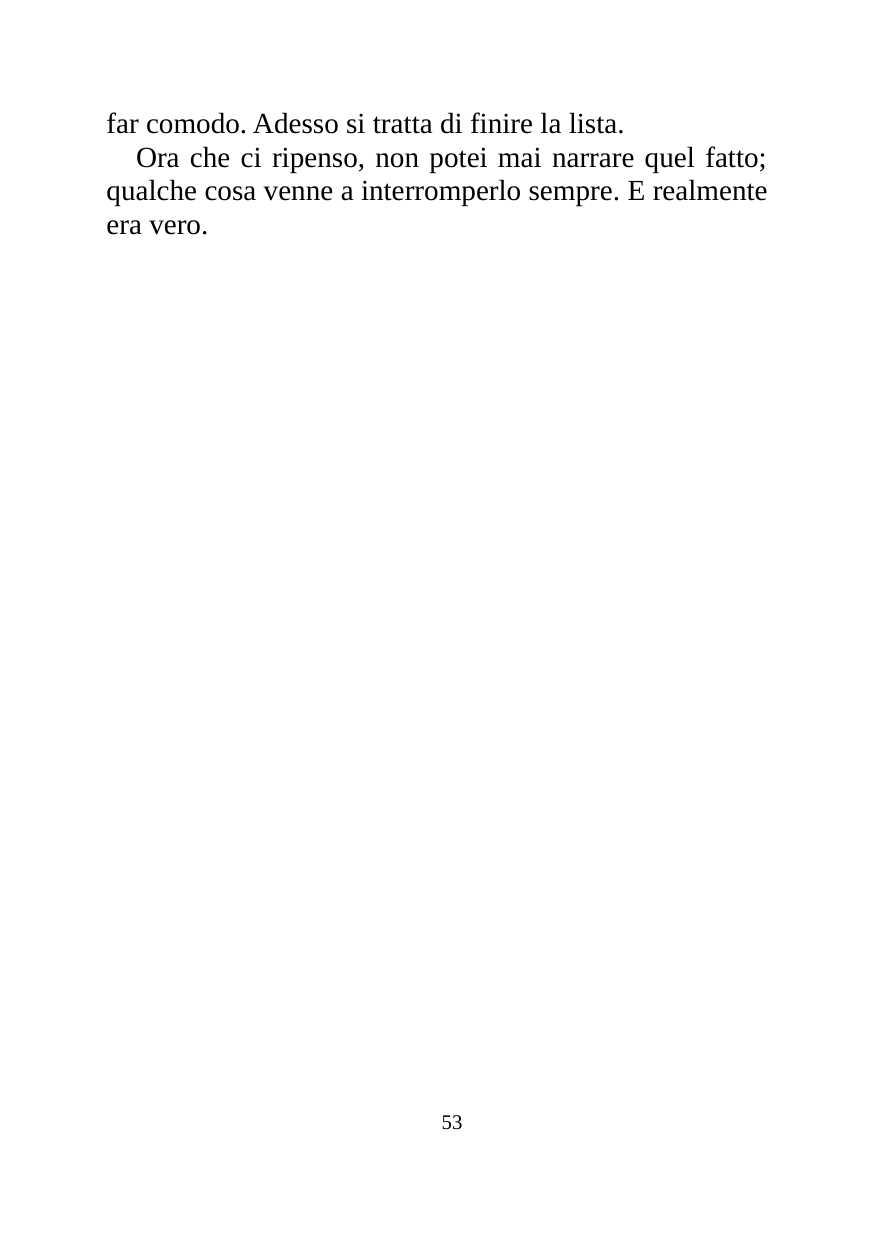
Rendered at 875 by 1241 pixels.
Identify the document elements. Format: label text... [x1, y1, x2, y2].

text Ora che ci ripenso, non potei mai narrare quel fatto; qualche cosa venne a interromperlo sempre. E realmente era vero. [106, 140, 768, 240]
text far comodo. Adesso si tratta di finire la lista. [106, 106, 768, 140]
